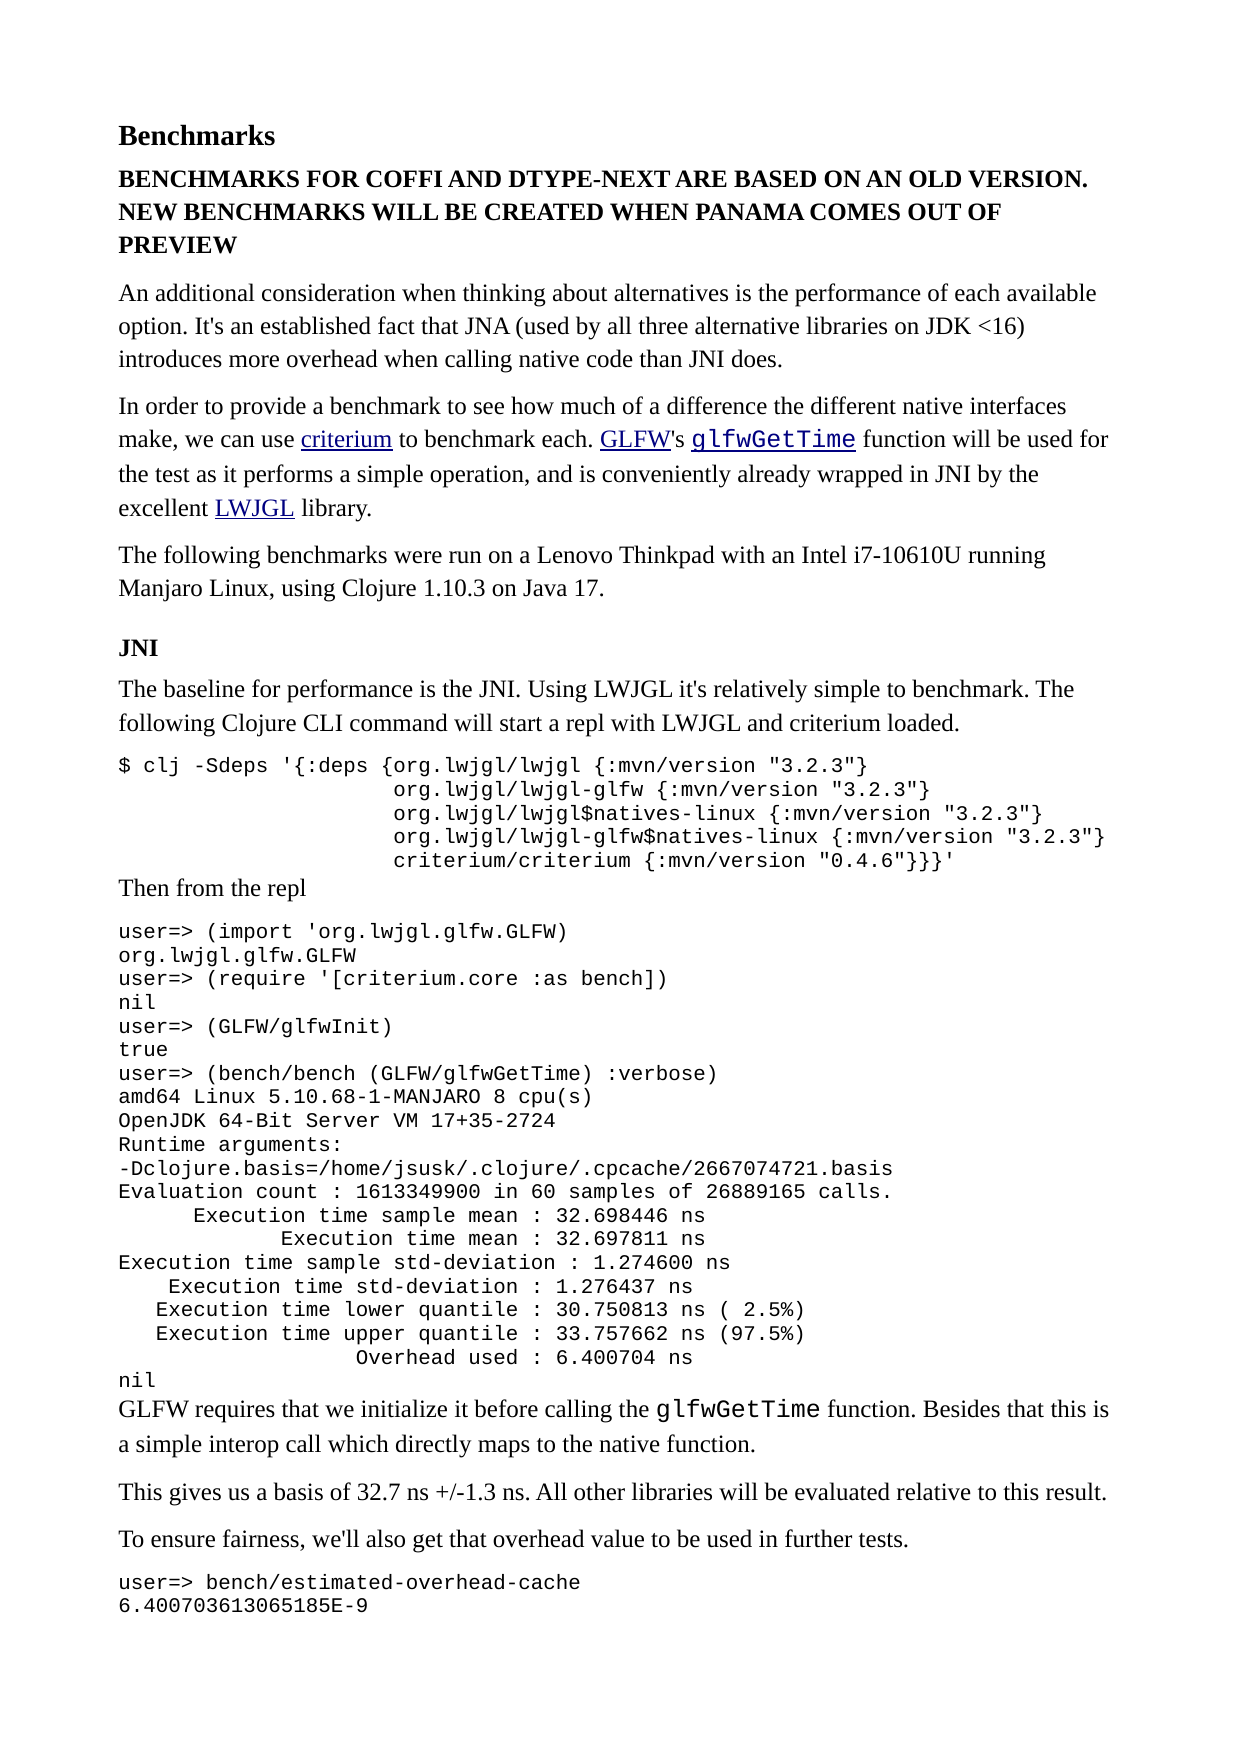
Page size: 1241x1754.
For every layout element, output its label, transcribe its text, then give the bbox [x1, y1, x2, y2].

text criterium/criterium {:mvn/version "0.4.6"}}}' [118, 850, 1122, 873]
text An additional consideration when thinking about alternatives is the performance of each available option. It's an established fact that JNA (used by all three alternative libraries on JDK <16) introduces more overhead when calling native code than JNI does. [118, 278, 1122, 373]
text amd64 Linux 5.10.68-1-MANJARO 8 cpu(s) [118, 1087, 1122, 1110]
text To ensure fairness, we'll also get that overhead value to be used in further tests. [118, 1524, 1122, 1553]
subtitle JNI [118, 633, 1122, 662]
text The baseline for performance is the JNI. Using LWJGL it's relatively simple to benchmark. The following Clojure CLI command will start a repl with LWJGL and criterium loaded. [118, 674, 1122, 736]
text Execution time std-deviation : 1.276437 ns [118, 1276, 1122, 1299]
text Execution time lower quantile : 30.750813 ns ( 2.5%) [118, 1299, 1122, 1323]
text Execution time upper quantile : 33.757662 ns (97.5%) [118, 1323, 1122, 1347]
text Then from the repl [118, 873, 1122, 902]
text user=> (require '[criterium.core :as bench]) [118, 968, 1122, 992]
text user=> (GLFW/glfwInit) [118, 1016, 1122, 1039]
text Execution time mean : 32.697811 ns [118, 1228, 1122, 1252]
text nil [118, 992, 1122, 1016]
text Evaluation count : 1613349900 in 60 samples of 26889165 calls. [118, 1181, 1122, 1205]
text org.lwjgl/lwjgl-glfw {:mvn/version "3.2.3"} [118, 779, 1122, 802]
text org.lwjgl/lwjgl-glfw$natives-linux {:mvn/version "3.2.3"} [118, 826, 1122, 850]
text $ clj -Sdeps '{:deps {org.lwjgl/lwjgl {:mvn/version "3.2.3"} [118, 755, 1122, 779]
text This gives us a basis of 32.7 ns +/-1.3 ns. All other libraries will be evaluated relative to this result. [118, 1477, 1122, 1505]
text BENCHMARKS FOR COFFI AND DTYPE-NEXT ARE BASED ON AN OLD VERSION. NEW BENCHMARKS WILL BE CREATED WHEN PANAMA COMES OUT OF PREVIEW [118, 164, 1122, 259]
text Execution time sample std-deviation : 1.274600 ns [118, 1252, 1122, 1276]
text nil [118, 1370, 1122, 1394]
text GLFW requires that we initialize it before calling the glfwGetTime function. Besides that this is a simple interop call which directly maps to the native function. [118, 1394, 1122, 1458]
text 6.400703613065185E-9 [118, 1596, 1122, 1619]
text true [118, 1039, 1122, 1063]
text In order to provide a benchmark to see how much of a difference the different native interfaces make, we can use criterium to benchmark each. GLFW's glfwGetTime function will be used for the test as it performs a simple operation, and is conveniently already wrapped in JNI by the excellent LWJGL library. [118, 391, 1122, 521]
text Overhead used : 6.400704 ns [118, 1347, 1122, 1370]
text Runtime arguments: -Dclojure.basis=/home/jsusk/.clojure/.cpcache/2667074721.basis [118, 1134, 1122, 1181]
text OpenJDK 64-Bit Server VM 17+35-2724 [118, 1110, 1122, 1134]
text org.lwjgl.glfw.GLFW [118, 945, 1122, 968]
text org.lwjgl/lwjgl$natives-linux {:mvn/version "3.2.3"} [118, 802, 1122, 826]
text The following benchmarks were run on a Lenovo Thinkpad with an Intel i7-10610U running Manjaro Linux, using Clojure 1.10.3 on Java 17. [118, 540, 1122, 602]
text Execution time sample mean : 32.698446 ns [118, 1205, 1122, 1228]
text user=> bench/estimated-overhead-cache [118, 1572, 1122, 1596]
subtitle Benchmarks [118, 118, 1122, 152]
text user=> (bench/bench (GLFW/glfwGetTime) :verbose) [118, 1063, 1122, 1087]
text user=> (import 'org.lwjgl.glfw.GLFW) [118, 921, 1122, 945]
